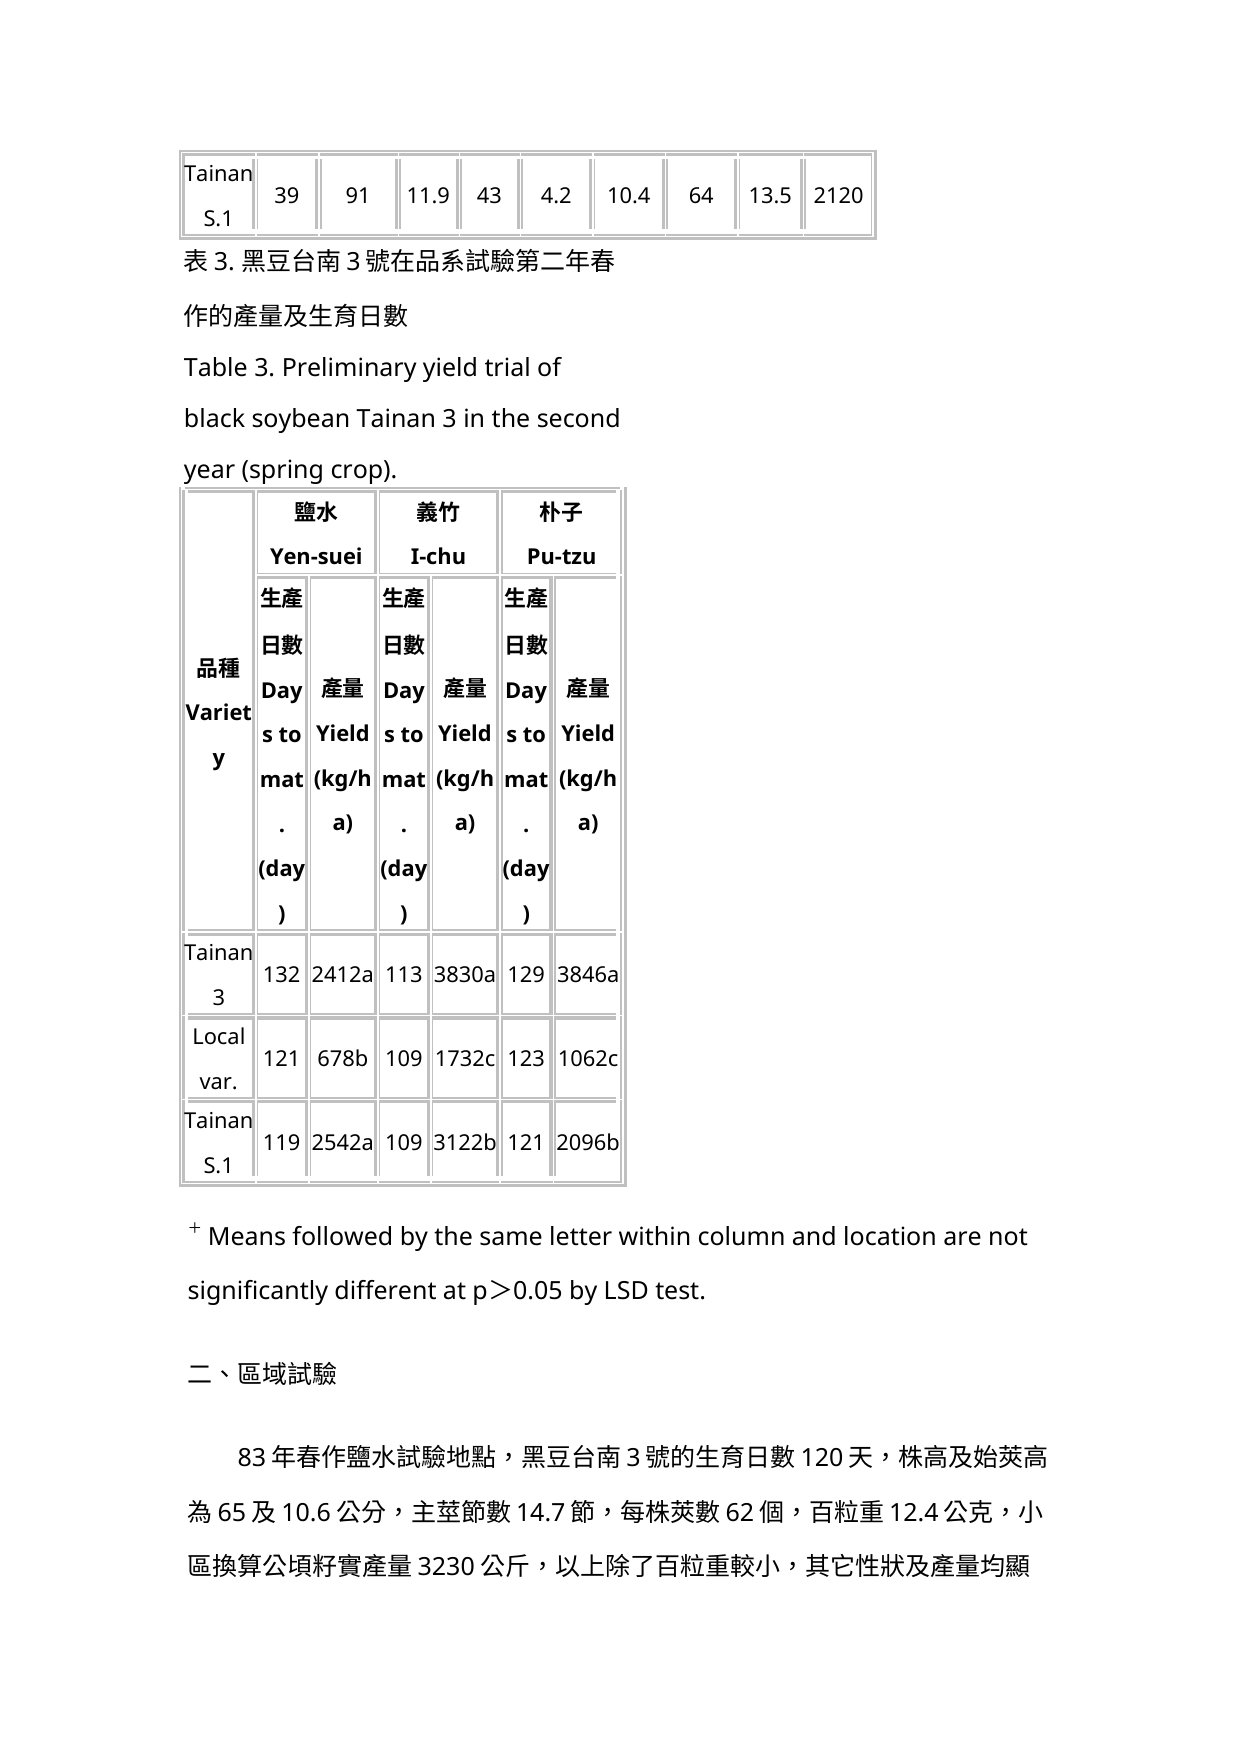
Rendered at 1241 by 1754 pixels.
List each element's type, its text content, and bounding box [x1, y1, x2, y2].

table_cell 1732c [433, 1020, 496, 1097]
table_cell Tainan 3 [182, 929, 255, 1013]
table_cell Local var. [182, 1013, 255, 1097]
table_cell 3846a [553, 929, 623, 1013]
table_cell 678b [311, 1020, 374, 1097]
table_cell 2542a [308, 1097, 377, 1181]
table_cell 3830a [433, 936, 496, 1013]
table_cell 39 [255, 152, 318, 234]
table_cell 43 [459, 152, 520, 234]
table_cell 生產日數 Days to mat. (day) [258, 579, 305, 929]
text 83年春作鹽水試驗地點，黑豆台南3號的生育日數120天，株高及始莢高為65及10.6公分，主莖節數14.7節，每株莢數62個，百粒重12.4公克，小區換算公頃籽實產量3230公斤，以上除了百粒重較小，其它性狀及產量均顯 [187, 1438, 1053, 1583]
table_header 表3. 黑豆台南3號在品系試驗第二年春作的產量及生育日數 Table 3. Preliminary yield trial of black soybean Tainan 3 in the second year (spring crop). [182, 240, 623, 487]
table_cell 121 [499, 1097, 552, 1181]
table_cell 朴子 Pu-tzu [499, 487, 623, 573]
table_cell 129 [503, 936, 549, 1013]
table_cell 10.4 [592, 152, 665, 234]
table_cell 2412a [311, 936, 374, 1013]
table_cell 鹽水 Yen-suei [258, 493, 374, 573]
table_cell 品種 Variety [182, 487, 255, 929]
table_cell 產量 Yield (kg/ha) [311, 579, 374, 929]
table_cell 121 [258, 1020, 305, 1097]
table_cell 1062c [553, 1013, 623, 1097]
table_cell Tainan S.1 [185, 156, 255, 234]
table_cell 13.5 [737, 152, 803, 234]
table_cell 64 [665, 152, 737, 234]
table_cell Tainan S.1 [182, 1097, 255, 1181]
text ＋ Means followed by the same letter within column and location are not significantly different at p＞0.05 by LSD test. [187, 1216, 1053, 1307]
table_cell 生產日數 Days to mat. (day) [380, 579, 427, 929]
table_cell 3122b [430, 1097, 499, 1181]
text 二、區域試驗 [187, 1354, 1053, 1391]
table_cell 91 [318, 152, 398, 234]
table_cell 產量 Yield (kg/ha) [553, 573, 623, 929]
table_cell 生產日數 Days to mat. (day) [503, 579, 549, 929]
table_cell 產量 Yield (kg/ha) [433, 579, 496, 929]
table_cell 4.2 [520, 152, 592, 234]
table_cell 11.9 [398, 152, 459, 234]
table_cell 義竹 I-chu [380, 493, 496, 573]
table_cell 123 [503, 1020, 549, 1097]
table_cell 109 [377, 1097, 430, 1181]
table_cell 2096b [553, 1097, 623, 1181]
table_cell 109 [380, 1020, 427, 1097]
table_cell 2120 [803, 152, 874, 234]
table_cell 132 [258, 936, 305, 1013]
table_cell 119 [255, 1097, 308, 1181]
table_cell 113 [380, 936, 427, 1013]
